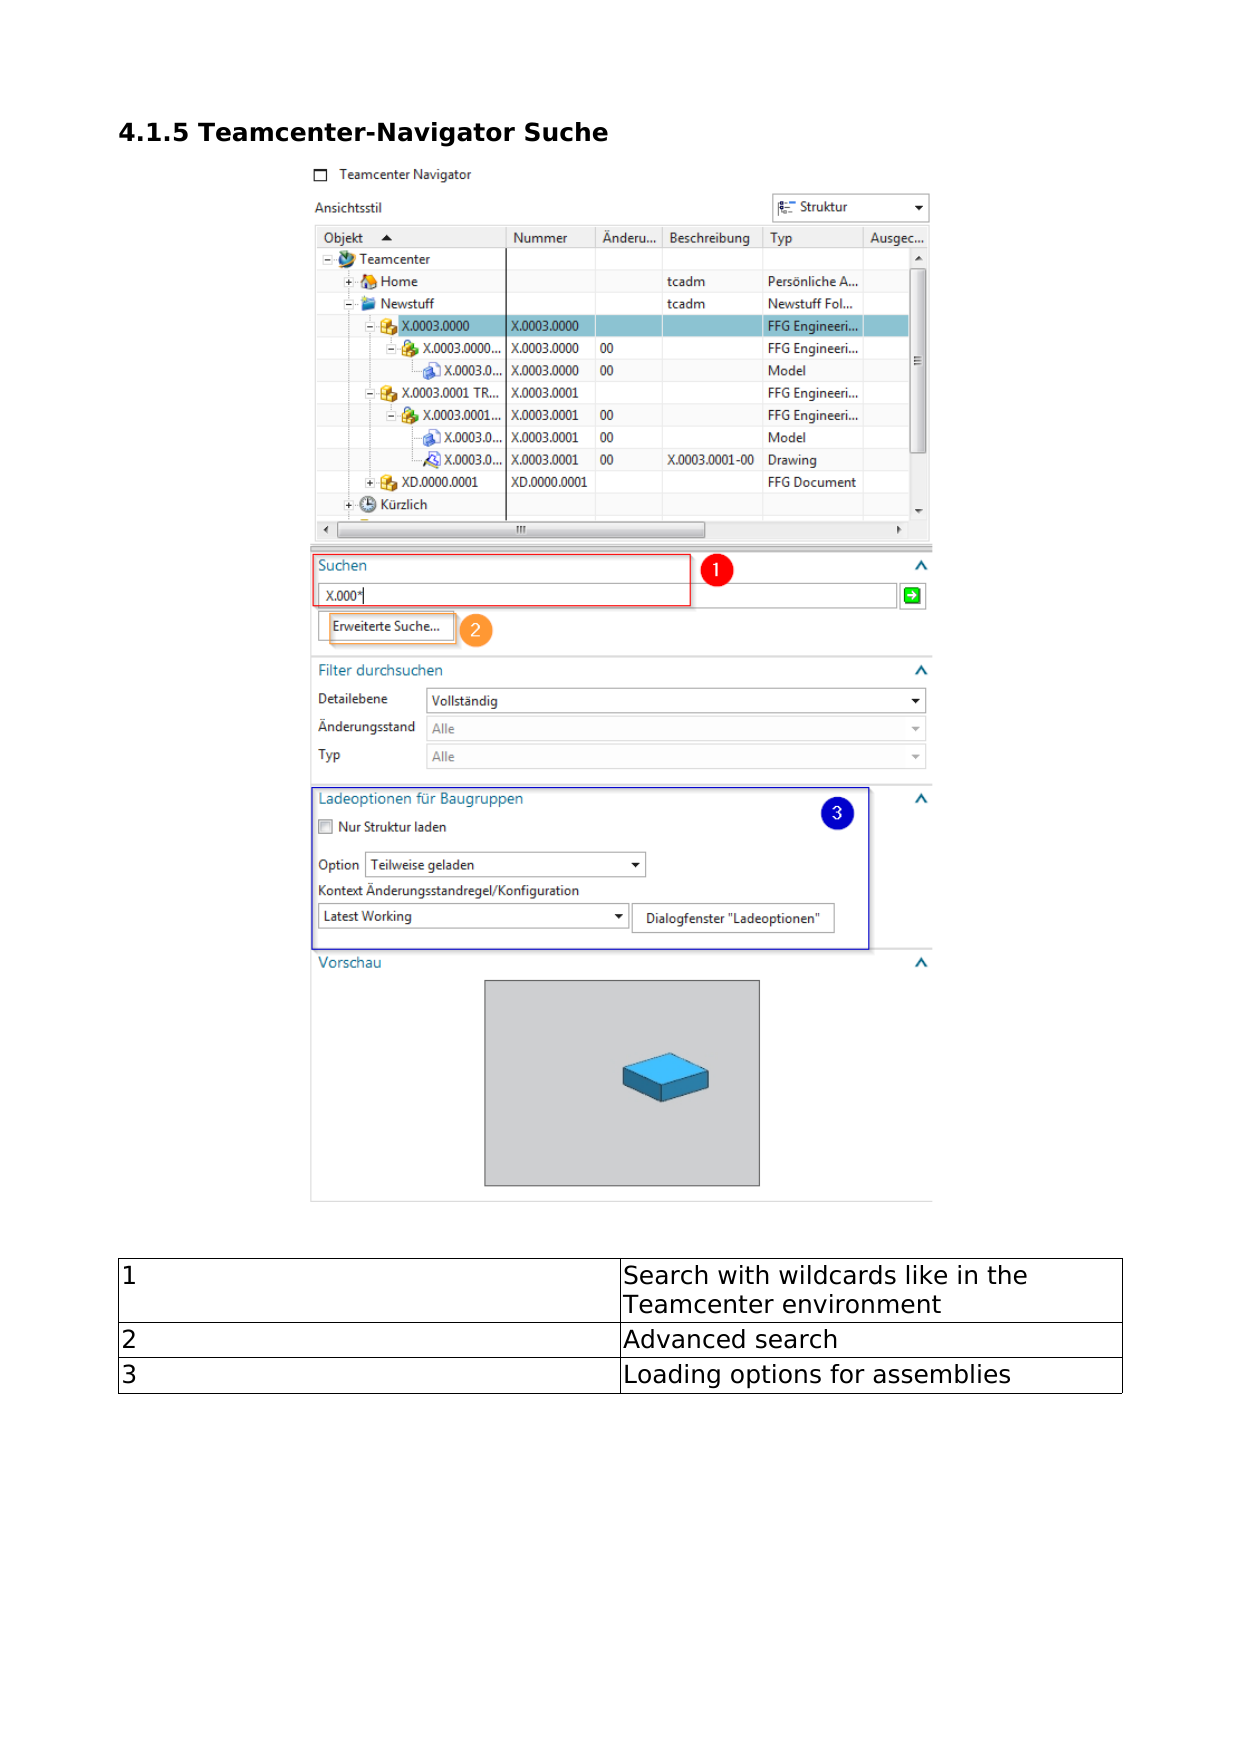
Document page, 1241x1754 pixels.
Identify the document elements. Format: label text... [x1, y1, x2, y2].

table_cell 3 [119, 1358, 620, 1392]
picture [307, 159, 933, 1202]
table_cell Loading options for assemblies [621, 1358, 1122, 1392]
subtitle 4.1.5 Teamcenter-Navigator Suche [118, 118, 1122, 147]
table_cell 2 [119, 1323, 620, 1357]
table_header Search with wildcards like in the Teamcenter environment [621, 1259, 1122, 1322]
table_cell Advanced search [621, 1323, 1122, 1357]
table_header 1 [119, 1259, 620, 1322]
